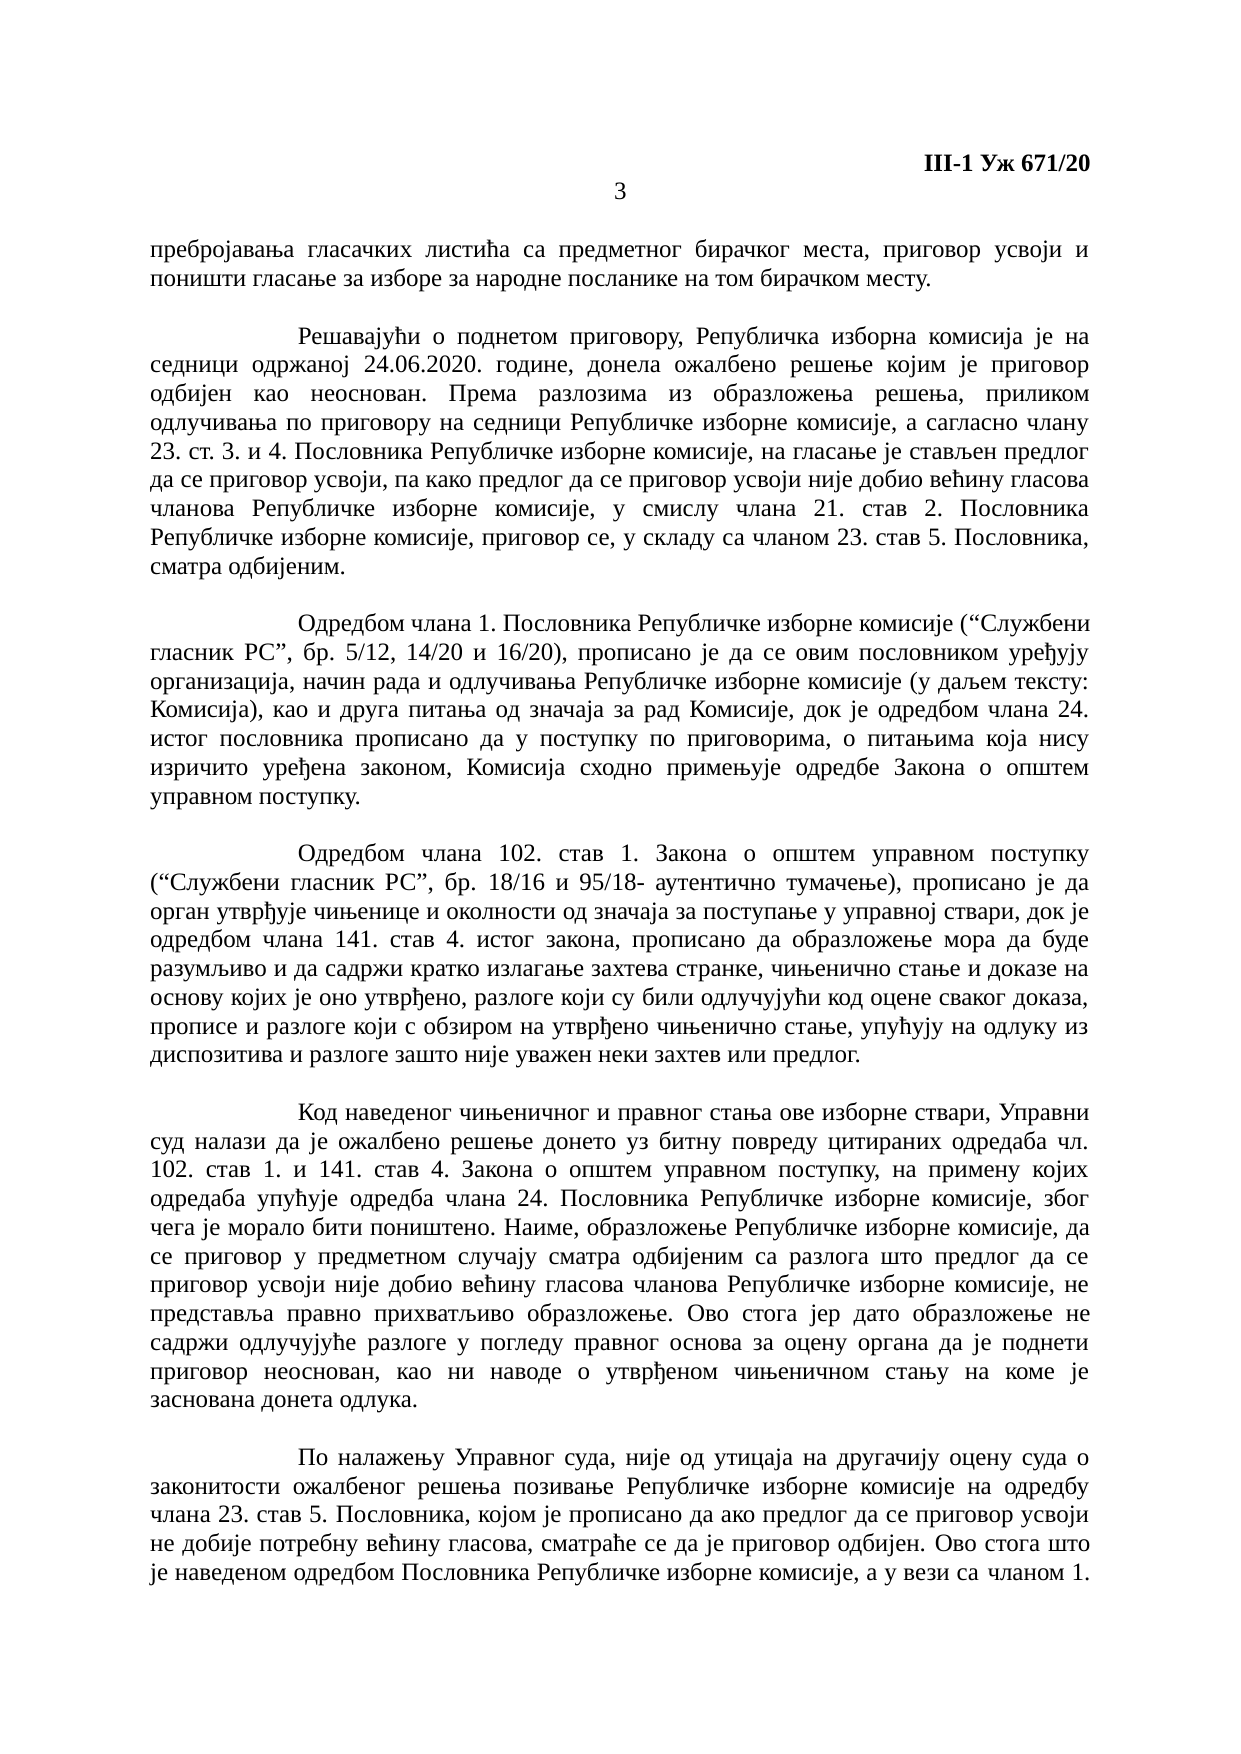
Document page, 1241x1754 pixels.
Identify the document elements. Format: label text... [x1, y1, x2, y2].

text пребројавања гласачких листића са предметног бирачког места, приговор усвоји и поништи гласање за изборе за народне посланике на том бирачком месту. [150, 234, 1090, 292]
text Одредбом члана 1. Пословника Републичке изборне комисије (“Службени гласник РС”, бр. 5/12, 14/20 и 16/20), прописано је да се овим пословником уређују организација, начин рада и одлучивања Републичке изборне комисије (у даљем тексту: Комисија), као и друга питања од значаја за рад Комисије, док је одредбом члана 24. истог пословника прописано да у поступку по приговорима, о питањима која нису изричито уређена законом, Комисија сходно примењује одредбе Закона о општем управном поступку. [150, 608, 1090, 809]
text По налажењу Управног суда, није од утицаја на другачију оцену суда о законитости ожалбеног решења позивање Републичке изборне комисије на одредбу члана 23. став 5. Пословника, којом је прописано да ако предлог да се приговор усвоји не добије потребну већину гласова, сматраће се да је приговор одбијен. Ово стога што је наведеном одредбом Пословника Републичке изборне комисије, а у вези са чланом 1. [150, 1442, 1090, 1586]
text Одредбом члана 102. став 1. Закона о општем управном поступку (“Службени гласник РС”, бр. 18/16 и 95/18- аутентично тумачење), прописано је да орган утврђује чињенице и околности од значаја за поступање у управној ствари, док је одредбом члана 141. став 4. истог закона, прописано да образложење мора да буде разумљиво и да садржи кратко излагање захтева странке, чињенично стање и доказе на основу којих је оно утврђено, разлоге који су били одлучујући код оцене сваког доказа, прописе и разлоге који с обзиром на утврђено чињенично стање, упућују на одлуку из диспозитива и разлоге зашто није уважен неки захтев или предлог. [150, 838, 1090, 1068]
text Решавајући о поднетом приговору, Републичка изборна комисија је на седници одржаној 24.06.2020. године, донела ожалбено решење којим је приговор одбијен као неоснован. Према разлозима из образложења решења, приликом одлучивања по приговору на седници Републичке изборне комисије, а сагласно члану 23. ст. 3. и 4. Пословника Републичке изборне комисије, на гласање је стављен предлог да се приговор усвоји, па како предлог да се приговор усвоји није добио већину гласова чланова Републичке изборне комисије, у смислу члана 21. став 2. Пословника Републичке изборне комисије, приговор се, у складу са чланом 23. став 5. Пословника, сматра одбијеним. [150, 321, 1090, 579]
text Код наведеног чињеничног и правног стања ове изборне ствари, Управни суд налази да је ожалбено решење донето уз битну повреду цитираних одредаба чл. 102. став 1. и 141. став 4. Закона о општем управном поступку, на примену којих одредаба упућује одредба члана 24. Пословника Републичке изборне комисије, због чега је морало бити поништено. Наиме, образложење Републичке изборне комисије, да се приговор у предметном случају сматра одбијеним са разлога што предлог да се приговор усвоји није добио већину гласова чланова Републичке изборне комисије, не представља правно прихватљиво образложење. Ово стога јер дато образложење не садржи одлучујуће разлоге у погледу правног основа за оцену органа да је поднети приговор неоснован, као ни наводе о утврђеном чињеничном стању на коме је заснована донета одлука. [150, 1097, 1090, 1413]
